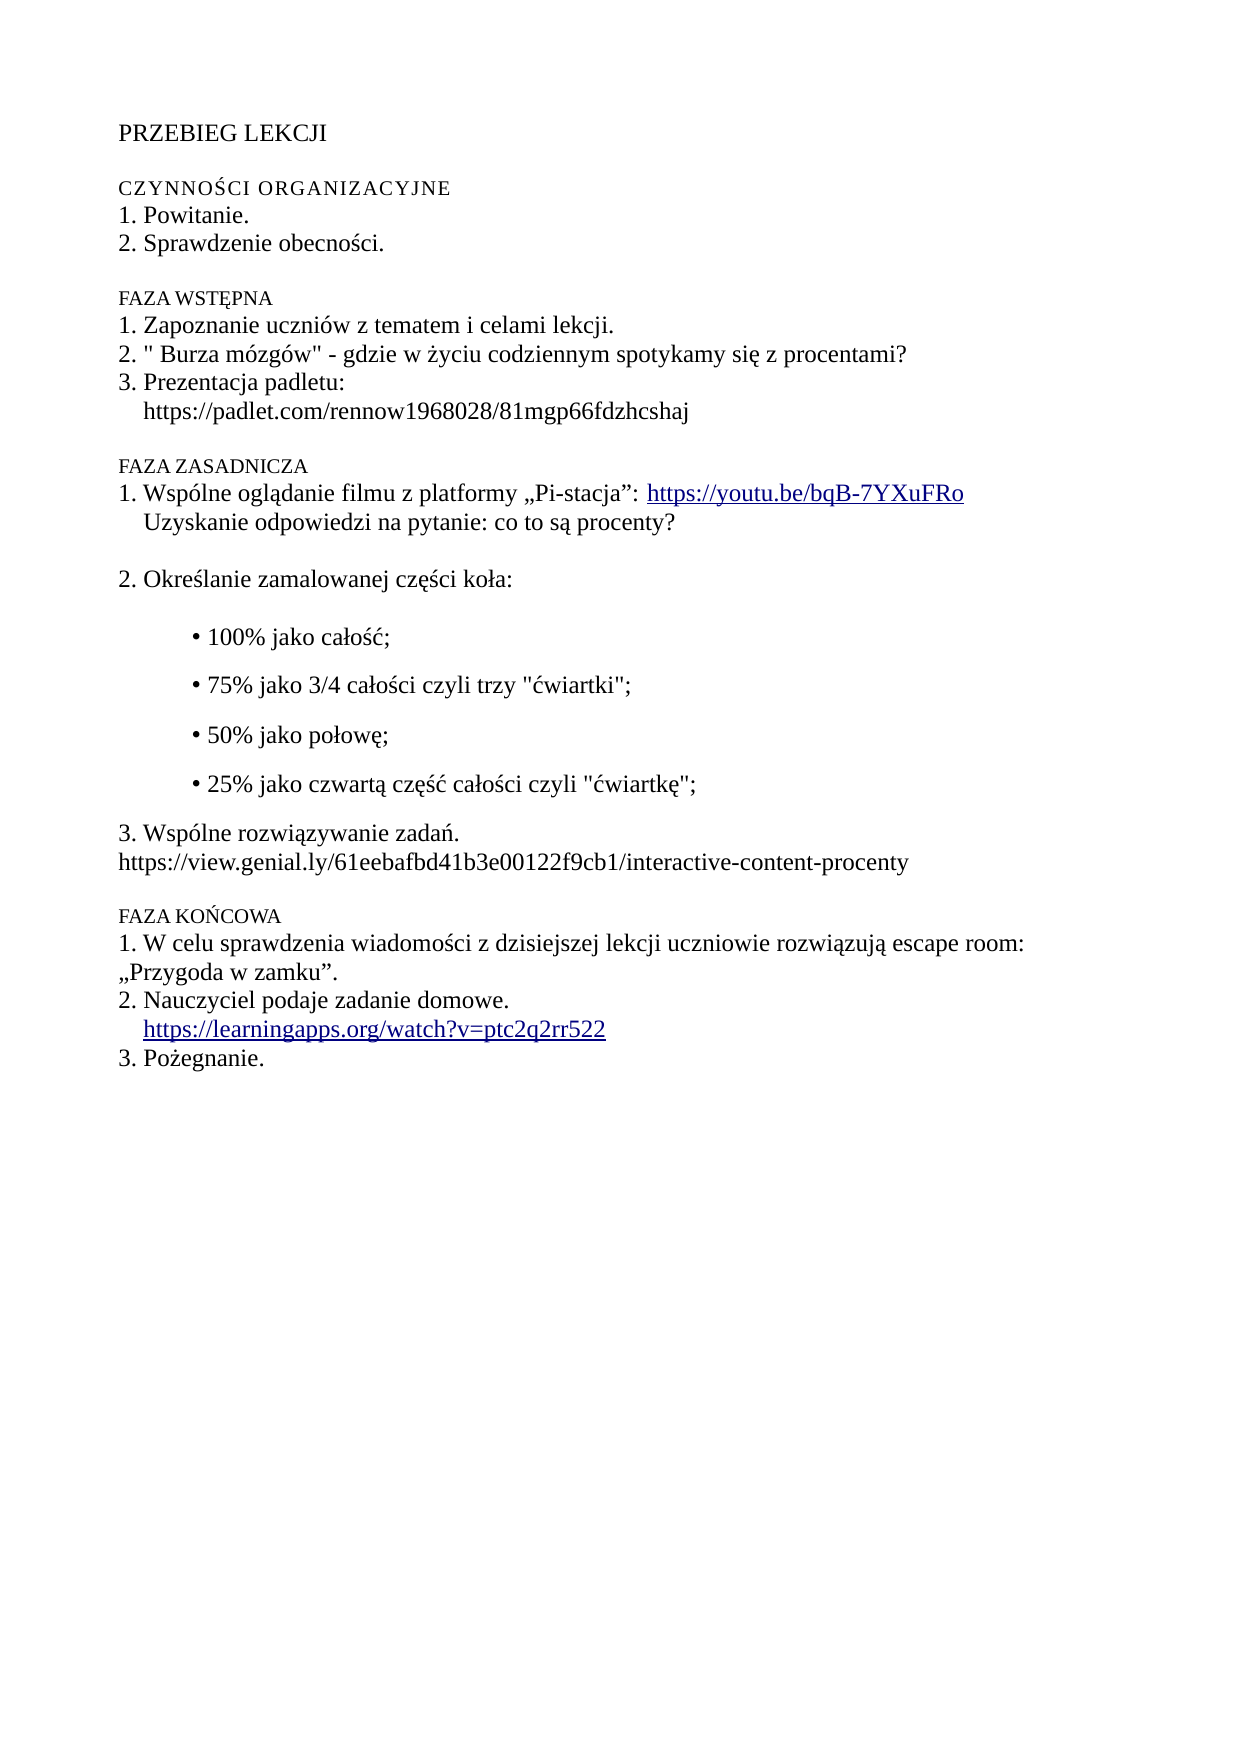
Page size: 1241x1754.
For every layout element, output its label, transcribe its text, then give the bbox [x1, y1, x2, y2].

text 1. W celu sprawdzenia wiadomości z dzisiejszej lekcji uczniowie rozwiązują escape room: „Przygoda w zamku”. [118, 928, 1122, 986]
text 2. Sprawdzenie obecności. [118, 228, 1122, 257]
list 50% jako połowę; [118, 720, 1122, 748]
text Uzyskanie odpowiedzi na pytanie: co to są procenty? [118, 507, 1122, 535]
text 1. Powitanie. [118, 200, 1122, 228]
text CZYNNOŚCI ORGANIZACYJNE [118, 176, 1122, 200]
text 2. Określanie zamalowanej części koła: [118, 564, 1122, 593]
text FAZA KOŃCOWA [118, 904, 1122, 928]
text 2. Nauczyciel podaje zadanie domowe. [118, 986, 1122, 1014]
text https://learningapps.org/watch?v=ptc2q2rr522 [118, 1014, 1122, 1043]
text 3. Pożegnanie. [118, 1043, 1122, 1072]
text 2. " Burza mózgów" - gdzie w życiu codziennym spotykamy się z procentami? [118, 339, 1122, 367]
text FAZA ZASADNICZA [118, 454, 1122, 478]
list 25% jako czwartą część całości czyli "ćwiartkę"; [118, 769, 1122, 797]
text 1. Zapoznanie uczniów z tematem i celami lekcji. [118, 310, 1122, 339]
text FAZA WSTĘPNA [118, 286, 1122, 310]
text https://view.genial.ly/61eebafbd41b3e00122f9cb1/interactive-content-procenty [118, 847, 1122, 875]
text https://padlet.com/rennow1968028/81mgp66fdzhcshaj [118, 396, 1122, 425]
list 75% jako 3/4 całości czyli trzy "ćwiartki"; [118, 671, 1122, 699]
text 3. Wspólne rozwiązywanie zadań. [118, 818, 1122, 847]
text 3. Prezentacja padletu: [118, 367, 1122, 396]
text PRZEBIEG LEKCJI [118, 118, 1122, 147]
text 1. Wspólne oglądanie filmu z platformy „Pi-stacja”: https://youtu.be/bqB-7YXuFRo [118, 478, 1122, 507]
list 100% jako całość; [118, 622, 1122, 650]
